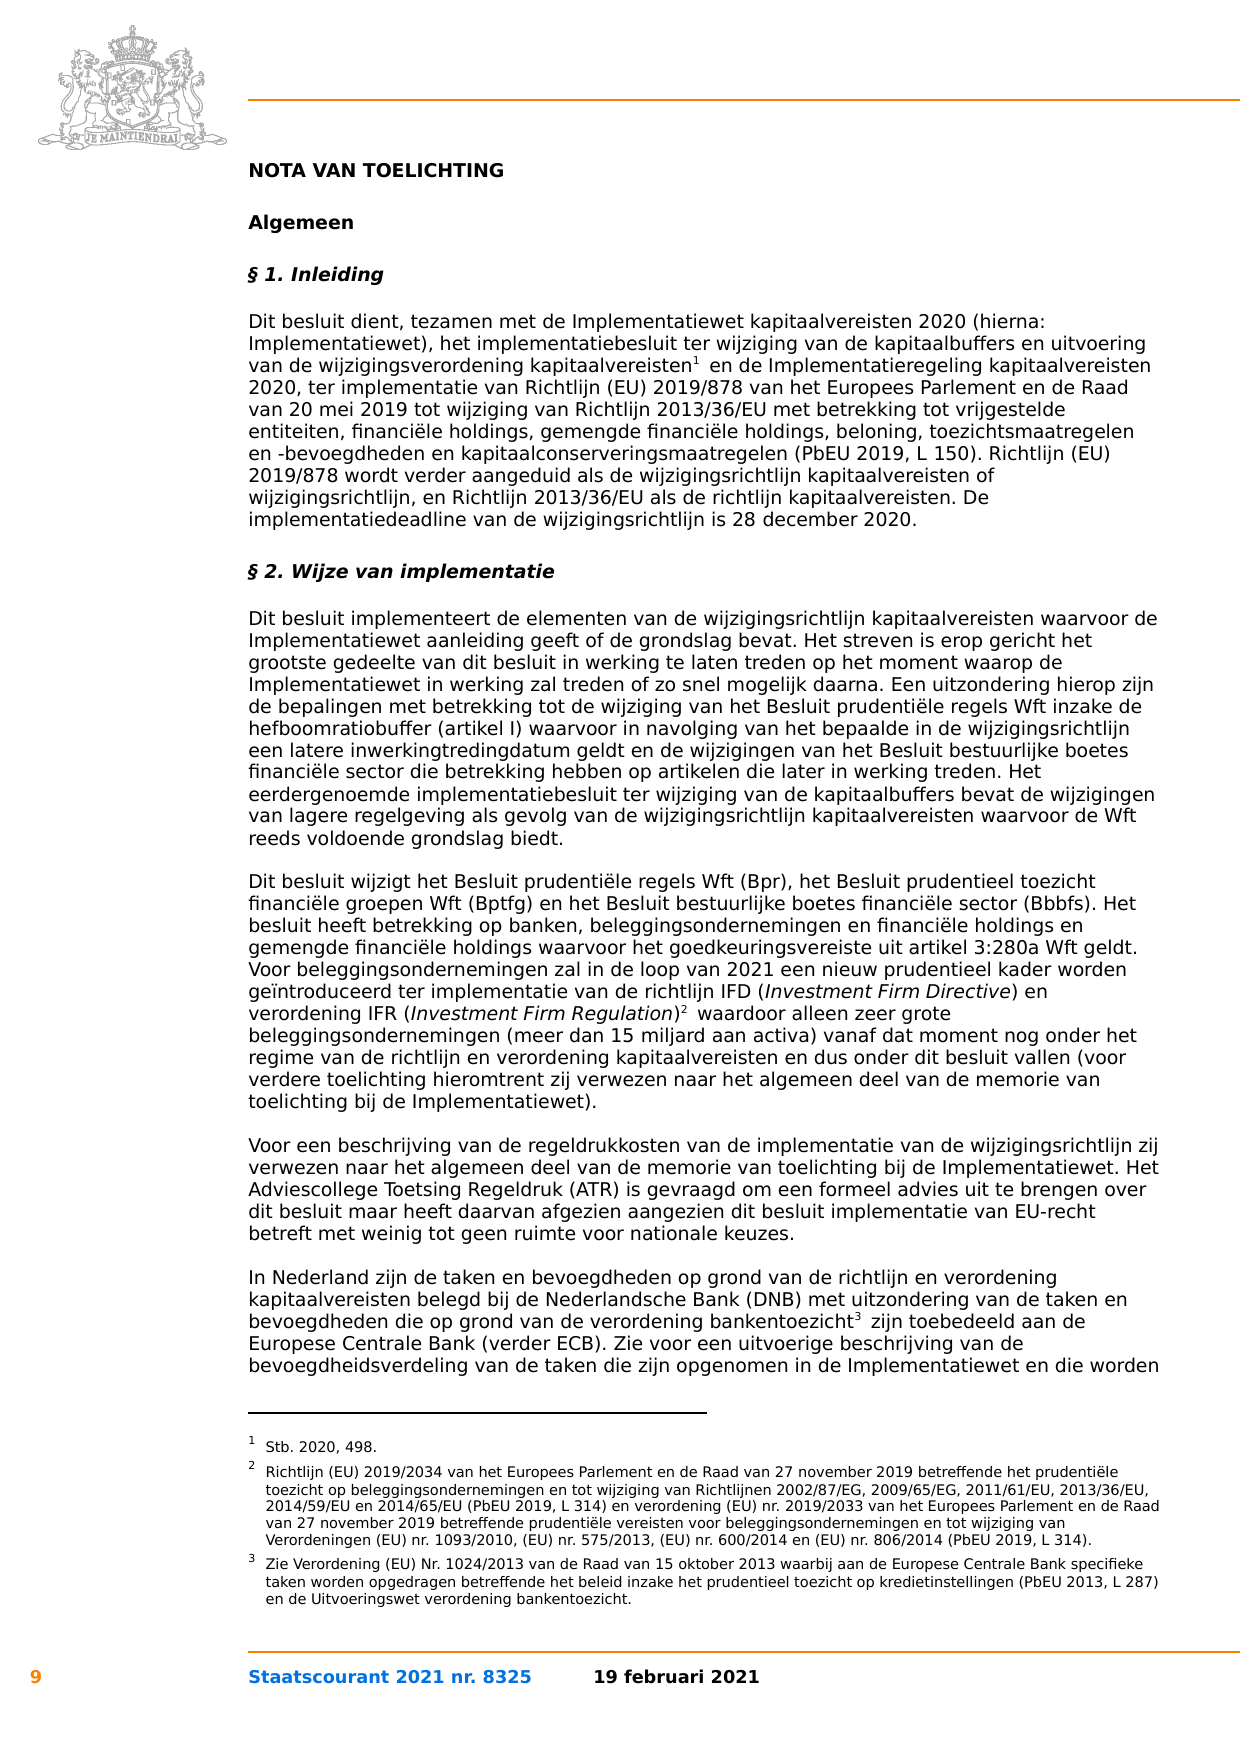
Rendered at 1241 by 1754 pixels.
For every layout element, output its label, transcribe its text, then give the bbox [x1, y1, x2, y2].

text Stb. 2020, 498. [248, 1434, 1163, 1457]
picture [38, 25, 227, 150]
text Zie Verordening (EU) Nr. 1024/2013 van de Raad van 15 oktober 2013 waarbij aan de Europese Centrale Bank specifieke taken worden opgedragen betreffende het beleid inzake het prudentieel toezicht op kredietinstellingen (PbEU 2013, L 287) en de Uitvoeringswet verordening bankentoezicht. [248, 1552, 1163, 1608]
text Dit besluit wijzigt het Besluit prudentiële regels Wft (Bpr), het Besluit prudentieel toezicht financiële groepen Wft (Bptfg) en het Besluit bestuurlijke boetes financiële sector (Bbbfs). Het besluit heeft betrekking op banken, beleggingsondernemingen en financiële holdings en gemengde financiële holdings waarvoor het goedkeuringsvereiste uit artikel 3:280a Wft geldt. Voor beleggingsondernemingen zal in de loop van 2021 een nieuw prudentieel kader worden geïntroduceerd ter implementatie van de richtlijn IFD (Investment Firm Directive) en verordening IFR (Investment Firm Regulation) waardoor alleen zeer grote beleggingsondernemingen (meer dan 15 miljard aan activa) vanaf dat moment nog onder het regime van de richtlijn en verordening kapitaalvereisten en dus onder dit besluit vallen (voor verdere toelichting hieromtrent zij verwezen naar het algemeen deel van de memorie van toelichting bij de Implementatiewet). [248, 871, 1163, 1113]
subtitle NOTA VAN TOELICHTING [248, 160, 1163, 182]
subtitle § 1. Inleiding [248, 264, 1163, 286]
subtitle § 2. Wijze van implementatie [248, 561, 1163, 583]
text Dit besluit dient, tezamen met de Implementatiewet kapitaalvereisten 2020 (hierna: Implementatiewet), het implementatiebesluit ter wijziging van de kapitaalbuffers en uitvoering van de wijzigingsverordening kapitaalvereisten en de Implementatieregeling kapitaalvereisten 2020, ter implementatie van Richtlijn (EU) 2019/878 van het Europees Parlement en de Raad van 20 mei 2019 tot wijziging van Richtlijn 2013/36/EU met betrekking tot vrijgestelde entiteiten, financiële holdings, gemengde financiële holdings, beloning, toezichtsmaatregelen en -bevoegdheden en kapitaalconserveringsmaatregelen (PbEU 2019, L 150). Richtlijn (EU) 2019/878 wordt verder aangeduid als de wijzigingsrichtlijn kapitaalvereisten of wijzigingsrichtlijn, en Richtlijn 2013/36/EU als de richtlijn kapitaalvereisten. De implementatiedeadline van de wijzigingsrichtlijn is 28 december 2020. [248, 311, 1163, 531]
subtitle Algemeen [248, 212, 1163, 234]
text Richtlijn (EU) 2019/2034 van het Europees Parlement en de Raad van 27 november 2019 betreffende het prudentiële toezicht op beleggingsondernemingen en tot wijziging van Richtlijnen 2002/87/EG, 2009/65/EG, 2011/61/EU, 2013/36/EU, 2014/59/EU en 2014/65/EU (PbEU 2019, L 314) en verordening (EU) nr. 2019/2033 van het Europees Parlement en de Raad van 27 november 2019 betreffende prudentiële vereisten voor beleggingsondernemingen en tot wijziging van Verordeningen (EU) nr. 1093/2010, (EU) nr. 575/2013, (EU) nr. 600/2014 en (EU) nr. 806/2014 (PbEU 2019, L 314). [248, 1459, 1163, 1549]
text Dit besluit implementeert de elementen van de wijzigingsrichtlijn kapitaalvereisten waarvoor de Implementatiewet aanleiding geeft of de grondslag bevat. Het streven is erop gericht het grootste gedeelte van dit besluit in werking te laten treden op het moment waarop de Implementatiewet in werking zal treden of zo snel mogelijk daarna. Een uitzondering hierop zijn de bepalingen met betrekking tot de wijziging van het Besluit prudentiële regels Wft inzake de hefboomratiobuffer (artikel I) waarvoor in navolging van het bepaalde in de wijzigingsrichtlijn een latere inwerkingtredingdatum geldt en de wijzigingen van het Besluit bestuurlijke boetes financiële sector die betrekking hebben op artikelen die later in werking treden. Het eerdergenoemde implementatiebesluit ter wijziging van de kapitaalbuffers bevat de wijzigingen van lagere regelgeving als gevolg van de wijzigingsrichtlijn kapitaalvereisten waarvoor de Wft reeds voldoende grondslag biedt. [248, 608, 1163, 849]
text In Nederland zijn de taken en bevoegdheden op grond van de richtlijn en verordening kapitaalvereisten belegd bij de Nederlandsche Bank (DNB) met uitzondering van de taken en bevoegdheden die op grond van de verordening bankentoezicht zijn toebedeeld aan de Europese Centrale Bank (verder ECB). Zie voor een uitvoerige beschrijving van de bevoegdheidsverdeling van de taken die zijn opgenomen in de Implementatiewet en die worden [248, 1267, 1163, 1377]
text Voor een beschrijving van de regeldrukkosten van de implementatie van de wijzigingsrichtlijn zij verwezen naar het algemeen deel van de memorie van toelichting bij de Implementatiewet. Het Adviescollege Toetsing Regeldruk (ATR) is gevraagd om een formeel advies uit te brengen over dit besluit maar heeft daarvan afgezien aangezien dit besluit implementatie van EU-recht betreft met weinig tot geen ruimte voor nationale keuzes. [248, 1135, 1163, 1245]
